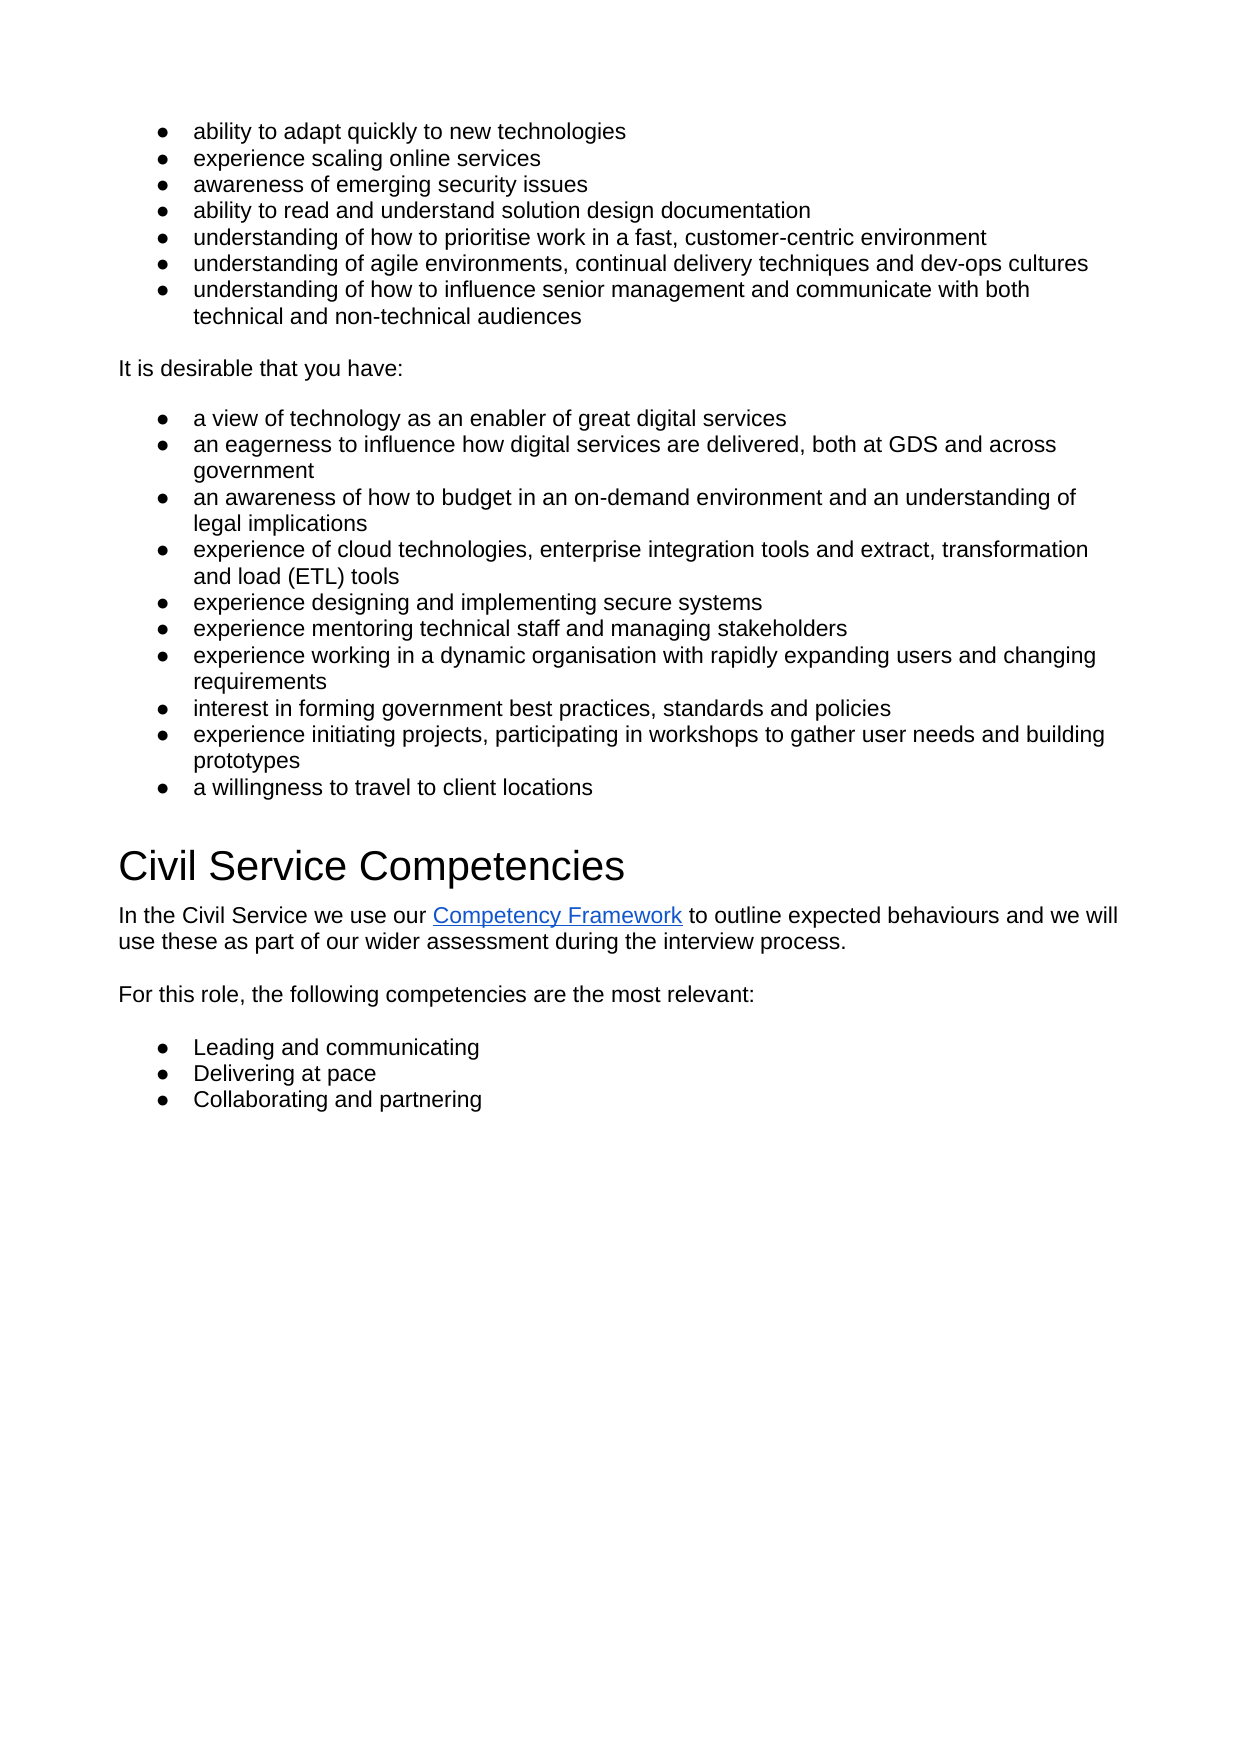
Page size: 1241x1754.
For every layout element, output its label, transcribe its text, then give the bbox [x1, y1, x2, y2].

list an eagerness to influence how digital services are delivered, both at GDS and across government [156, 431, 1122, 484]
list Delivering at pace [156, 1060, 1122, 1086]
list experience mentoring technical staff and managing stakeholders [156, 615, 1122, 642]
list a willingness to travel to client locations [156, 773, 1122, 800]
list ability to read and understand solution design documentation [156, 197, 1122, 223]
list an awareness of how to budget in an on-demand environment and an understanding of legal implications [156, 484, 1122, 536]
list experience of cloud technologies, enterprise integration tools and extract, transformation and load (ETL) tools [156, 536, 1122, 589]
text For this role, the following competencies are the most relevant: [118, 981, 1122, 1007]
list ability to adapt quickly to new technologies [156, 118, 1122, 144]
list a view of technology as an enabler of great digital services [156, 404, 1122, 431]
list experience designing and implementing secure systems [156, 589, 1122, 615]
list interest in forming government best practices, standards and policies [156, 694, 1122, 721]
list Leading and communicating [156, 1034, 1122, 1060]
list Collaborating and partnering [156, 1086, 1122, 1113]
list awareness of emerging security issues [156, 171, 1122, 197]
list experience scaling online services [156, 144, 1122, 171]
list understanding of how to influence senior management and communicate with both technical and non-technical audiences [156, 276, 1122, 329]
subtitle Civil Service Competencies [118, 842, 1122, 889]
list experience working in a dynamic organisation with rapidly expanding users and changing requirements [156, 642, 1122, 694]
list experience initiating projects, participating in workshops to gather user needs and building prototypes [156, 721, 1122, 773]
text It is desirable that you have: [118, 355, 1122, 382]
list understanding of agile environments, continual delivery techniques and dev-ops cultures [156, 250, 1122, 276]
text In the Civil Service we use our Competency Framework to outline expected behaviours and we will use these as part of our wider assessment during the interview process. [118, 902, 1122, 955]
list understanding of how to prioritise work in a fast, customer-centric environment [156, 223, 1122, 250]
